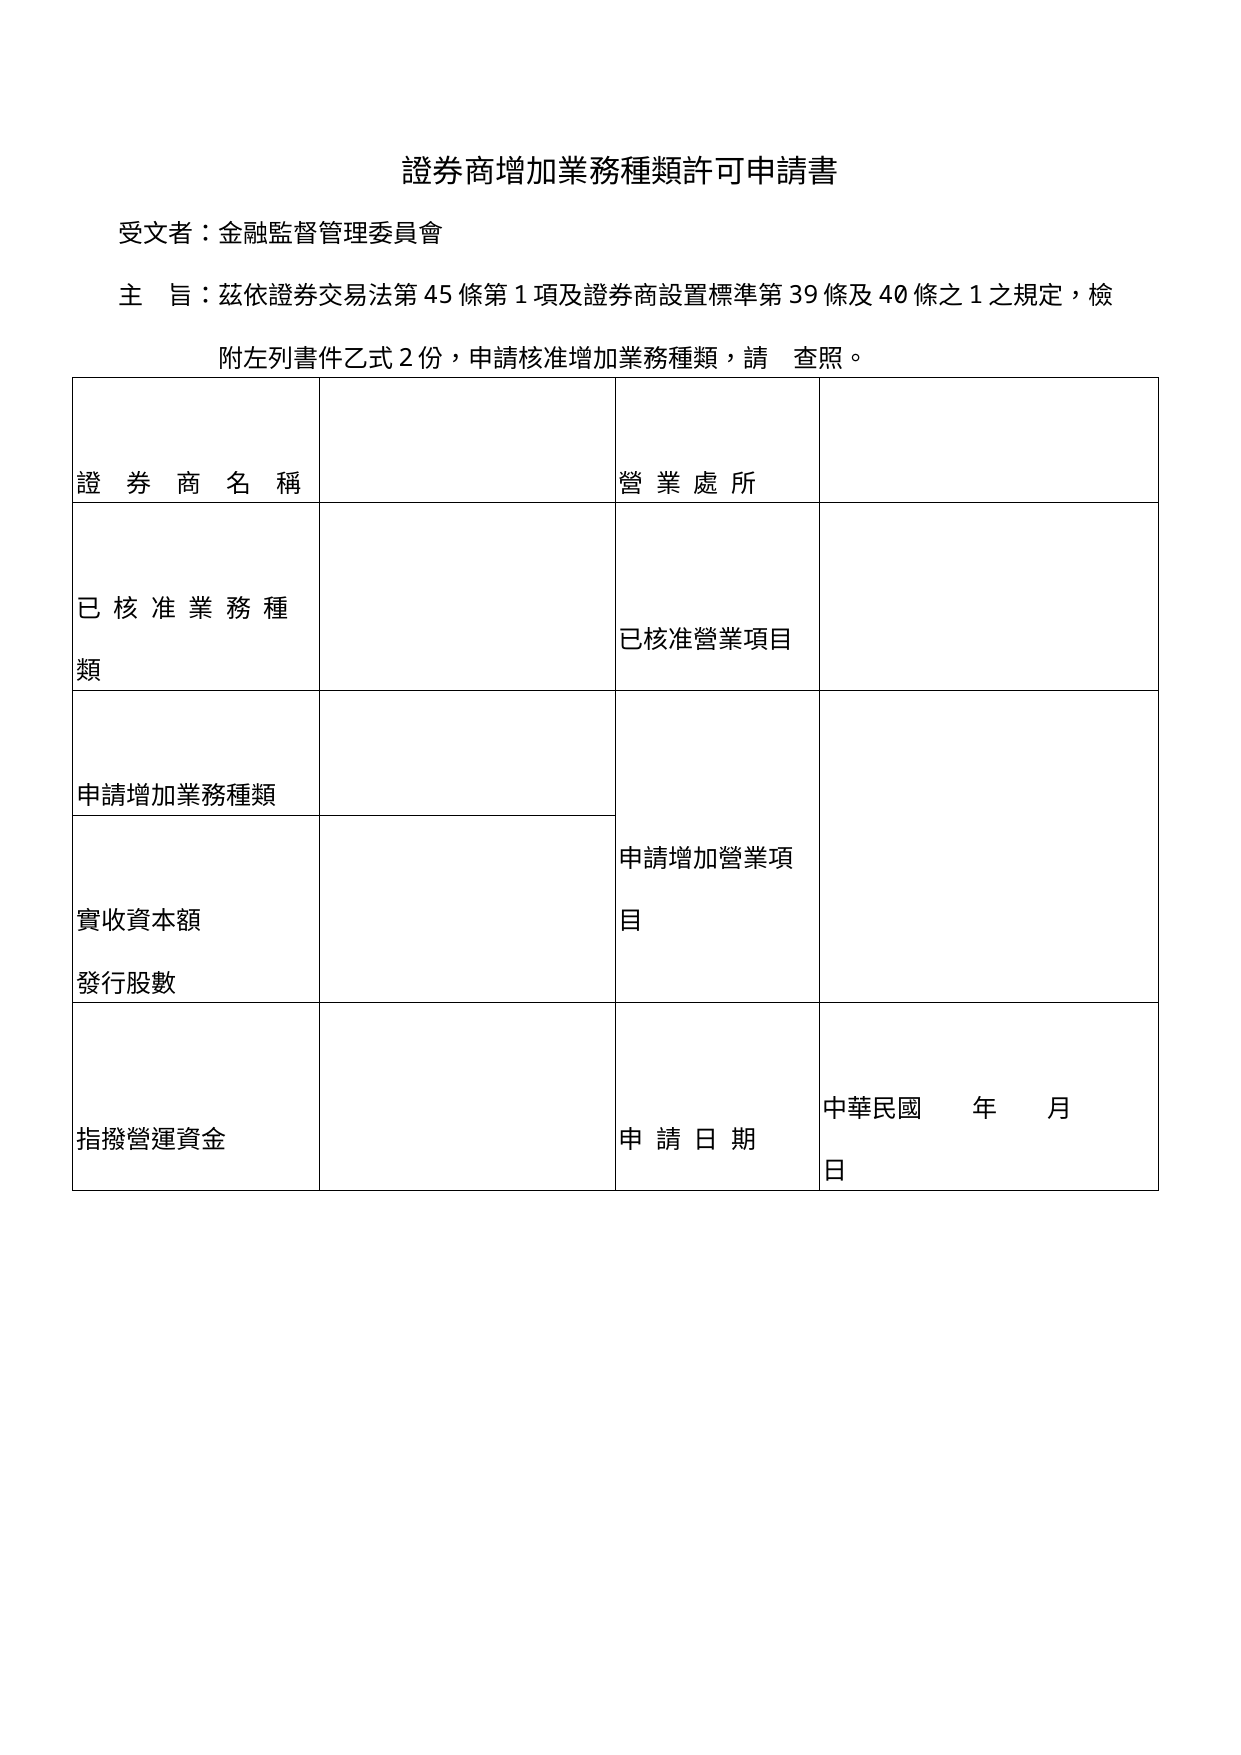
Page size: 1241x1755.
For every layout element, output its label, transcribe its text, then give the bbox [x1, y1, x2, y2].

table_cell 申請增加業務種類 [73, 691, 319, 814]
table_header [820, 378, 1158, 502]
table_header 營 業 處 所 [616, 378, 819, 502]
text 證券商增加業務種類許可申請書 [118, 127, 1122, 189]
table_cell [320, 1003, 615, 1189]
text 主 旨：茲依證券交易法第45條第1項及證券商設置標準第39條及40條之1之規定，檢附左列書件乙式2份，申請核准增加業務種類，請 查照。 [118, 252, 1118, 377]
table_header 證 券 商 名 稱 [73, 378, 319, 502]
table_cell 申 請 日 期 [616, 1003, 819, 1189]
table_cell 指撥營運資金 [73, 1003, 319, 1189]
table_cell [320, 503, 615, 689]
table_cell 申請增加營業項目 [616, 691, 819, 1002]
table_cell [320, 691, 615, 814]
table_cell [820, 691, 1158, 1002]
table_cell 實收資本額 發行股數 [73, 816, 319, 1002]
table_header [320, 378, 615, 502]
table_cell 已 核 准 業 務 種 類 [73, 503, 319, 689]
table_cell 中華民國 年 月 日 [820, 1003, 1158, 1189]
table_cell [820, 503, 1158, 689]
table_cell 已核准營業項目 [616, 503, 819, 689]
table_cell [320, 816, 615, 1002]
text 受文者：金融監督管理委員會 [118, 189, 1122, 252]
